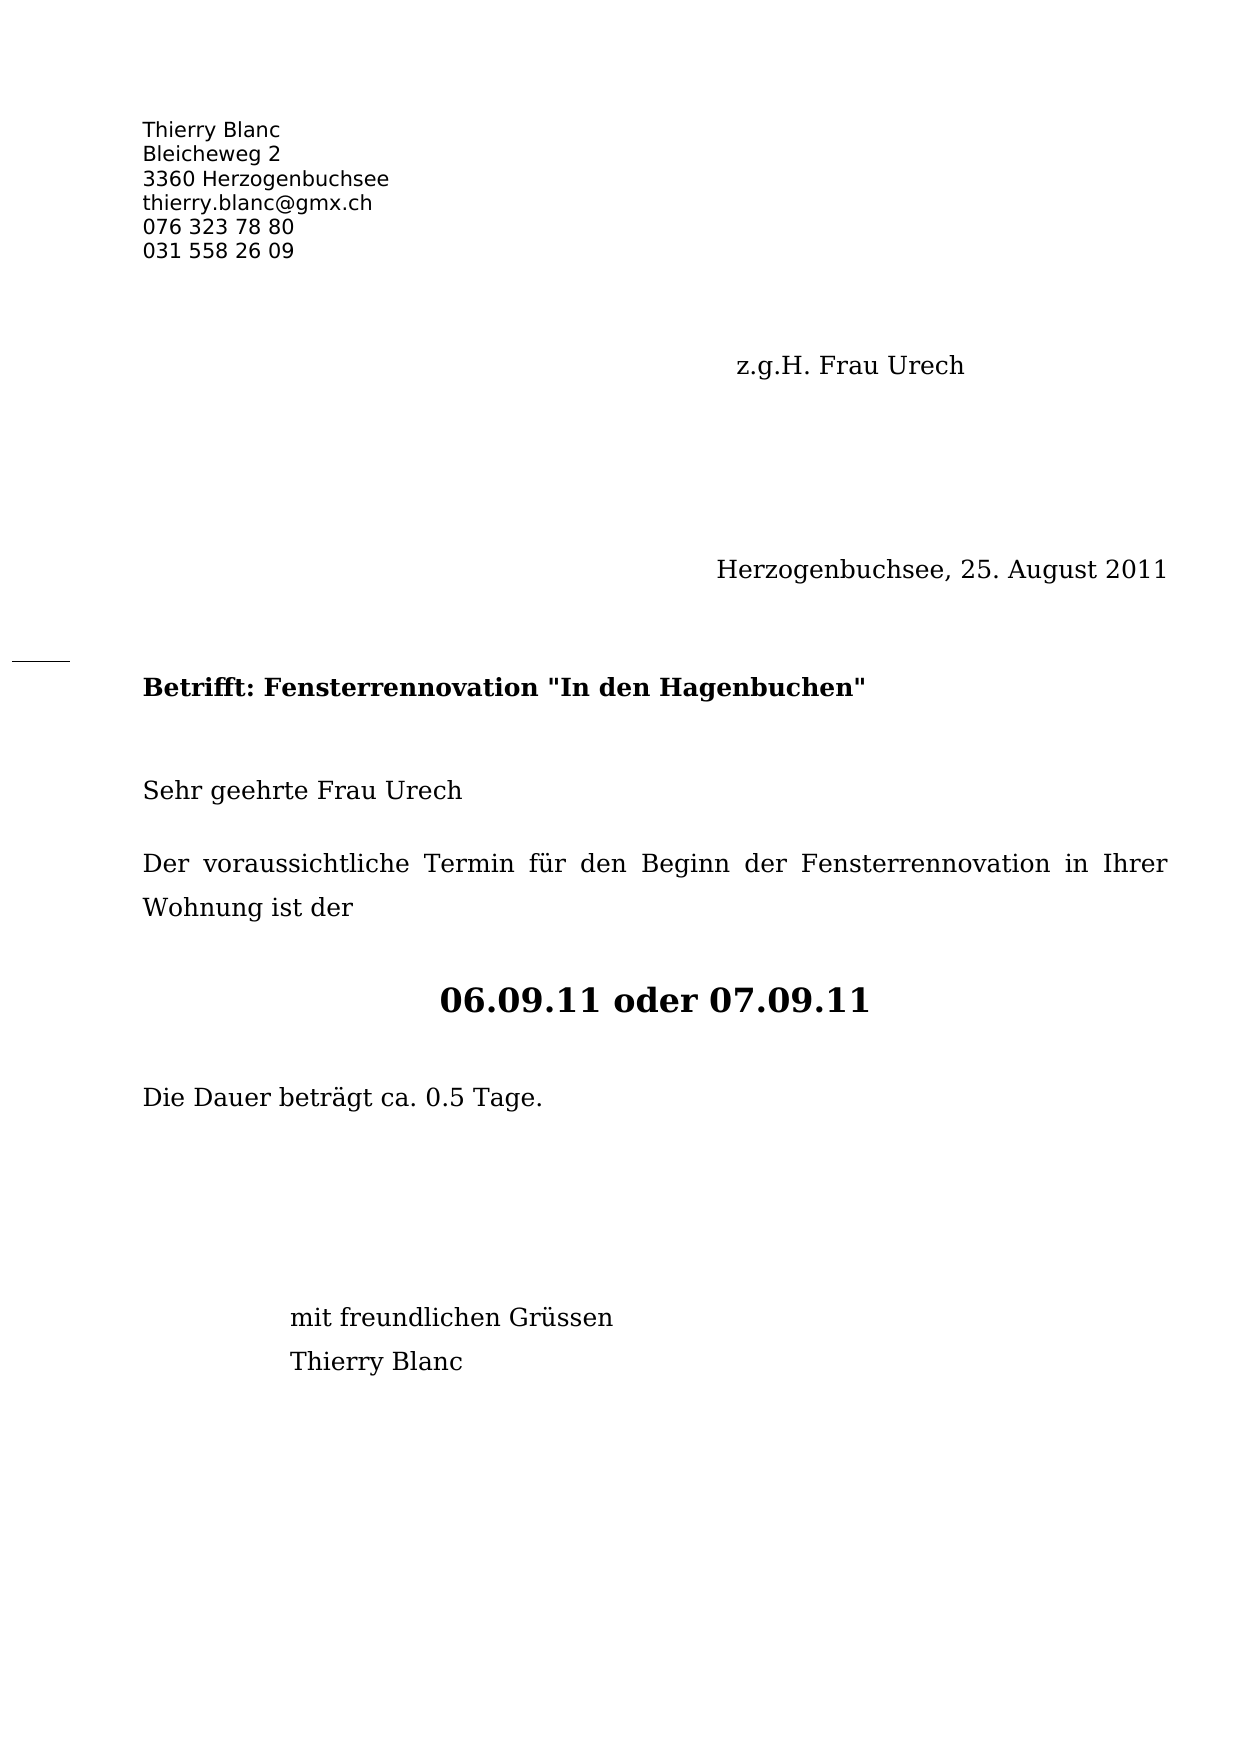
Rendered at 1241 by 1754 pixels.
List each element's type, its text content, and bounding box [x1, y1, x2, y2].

text Thierry Blanc [290, 1347, 1169, 1376]
text z.g.H. Frau Urech [736, 351, 1169, 380]
text Sehr geehrte Frau Urech [142, 776, 1169, 805]
text Thierry Blanc [142, 118, 1169, 142]
text Betrifft: Fensterrennovation "In den Hagenbuchen" [142, 673, 1169, 702]
text Bleicheweg 2 [142, 142, 1169, 167]
text 031 558 26 09 [142, 239, 1169, 264]
text [12, 662, 70, 708]
text 3360 Herzogenbuchsee [142, 167, 1169, 191]
text thierry.blanc@gmx.ch [142, 191, 1169, 215]
text 076 323 78 80 [142, 215, 1169, 239]
text Herzogenbuchsee, 25. August 2011 [142, 555, 1169, 584]
text mit freundlichen Grüssen [290, 1303, 1169, 1332]
text Die Dauer beträgt ca. 0.5 Tage. [142, 1084, 1169, 1113]
text 06.09.11 oder 07.09.11 [142, 981, 1169, 1020]
text Der voraussichtliche Termin für den Beginn der Fensterrennovation in Ihrer Wohnung ist der [142, 849, 1169, 922]
